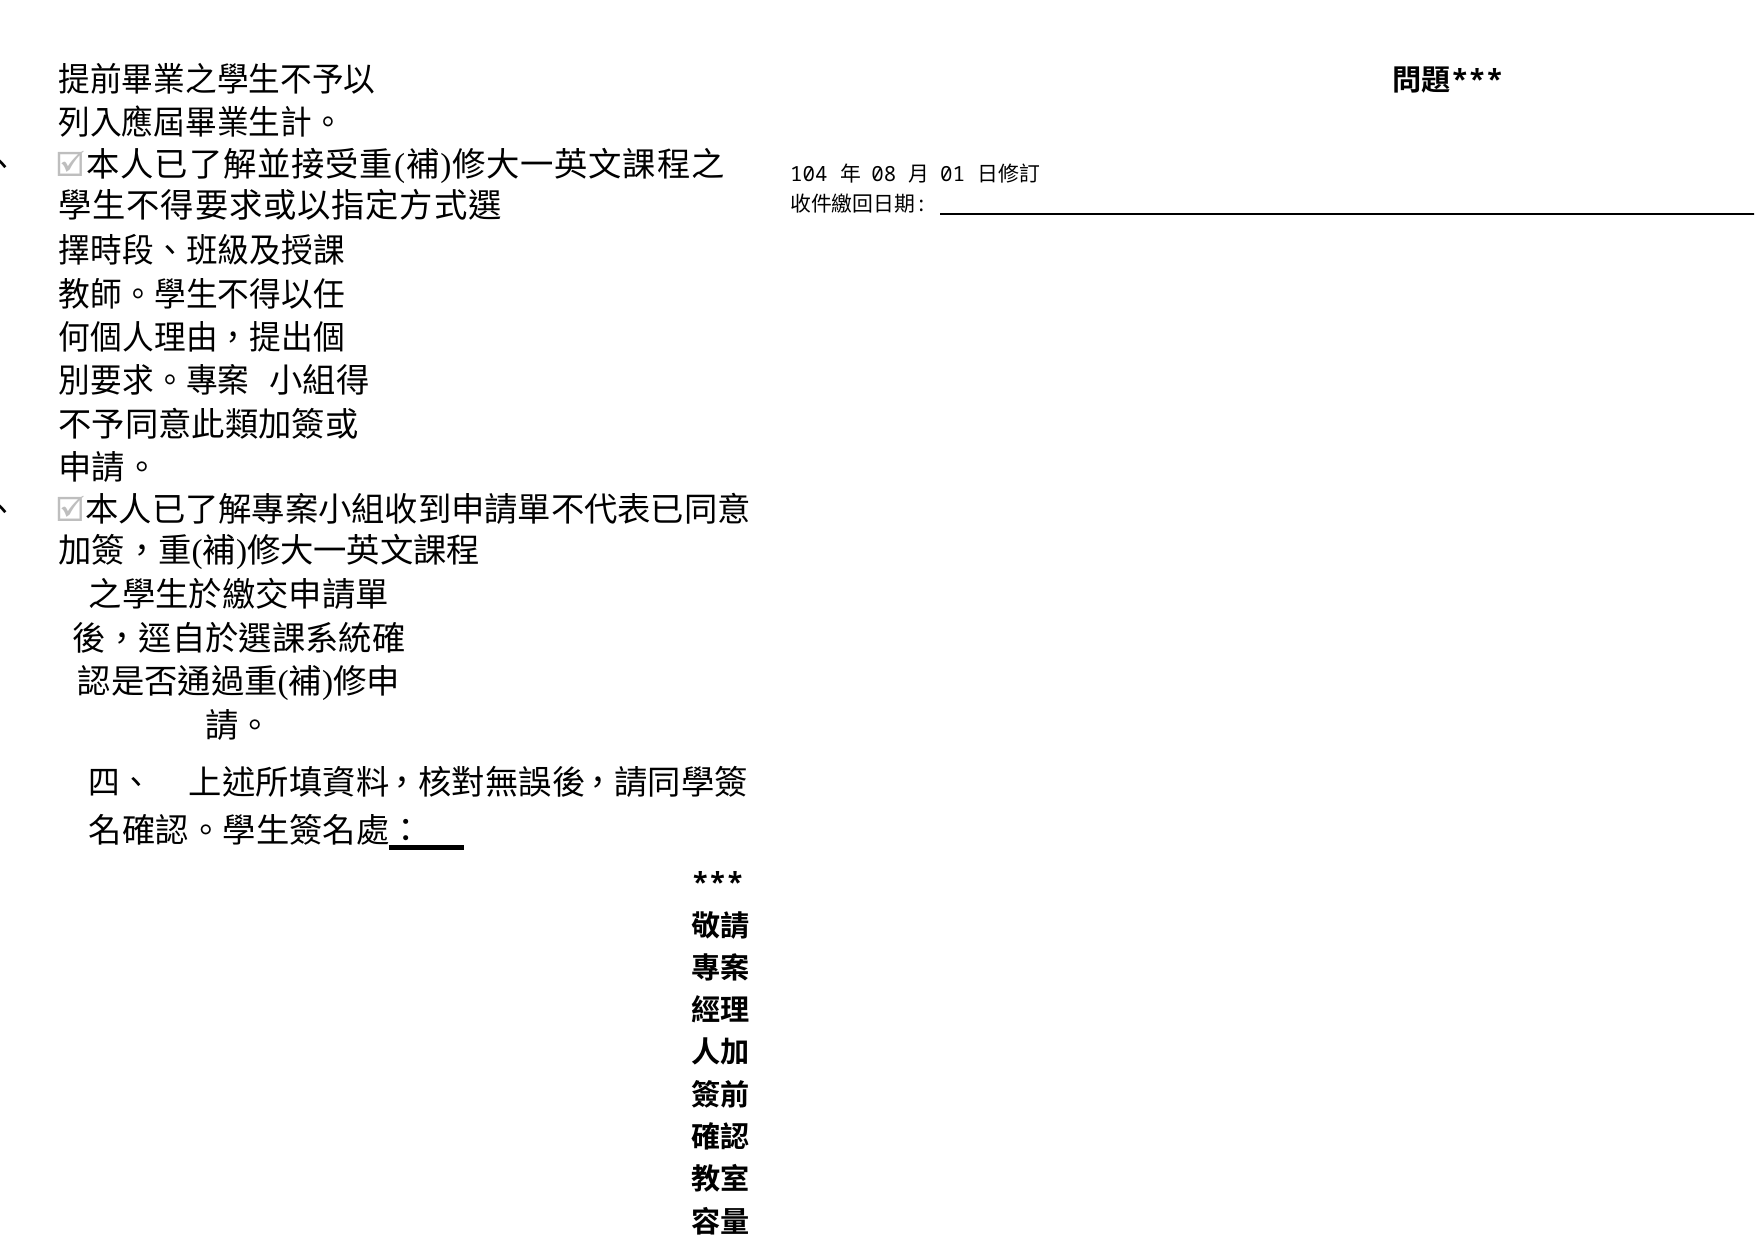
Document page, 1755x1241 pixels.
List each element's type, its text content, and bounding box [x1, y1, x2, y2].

text 之學生於繳交申請單後，逕自於選課系統確認是否通過重(補)修申請。 [58, 571, 419, 747]
text 四、 上述所填資料，核對無誤後，請同學簽名確認。學生簽名處： [89, 756, 755, 852]
text 一、 本人已了解欲重(補)修大一英文課程之學生，均以「加簽」方式選課，惟各 班餘額優先保留給應屆畢業生，擬提前畢業之學生不予以列入應屆畢業生計。 [0, 56, 383, 143]
text 擇時段、班級及授課教師。學生不得以任何個人理由，提出個別要求。專案 小組得不予同意此類加簽或申請。 [58, 228, 376, 488]
text 問題*** [1393, 56, 1685, 99]
text 三、 本人已了解專案小組收到申請單不代表已同意加簽，重(補)修大一英文課程 [0, 488, 755, 571]
text 104 年 08 月 01 日修訂 收件繳回日期: [790, 157, 1685, 217]
text 二、 本人已了解並接受重(補)修大一英文課程之學生不得要求或以指定方式選 [0, 143, 755, 226]
text ***敬請專案經理人加簽前確認教室容量 [691, 862, 755, 1241]
